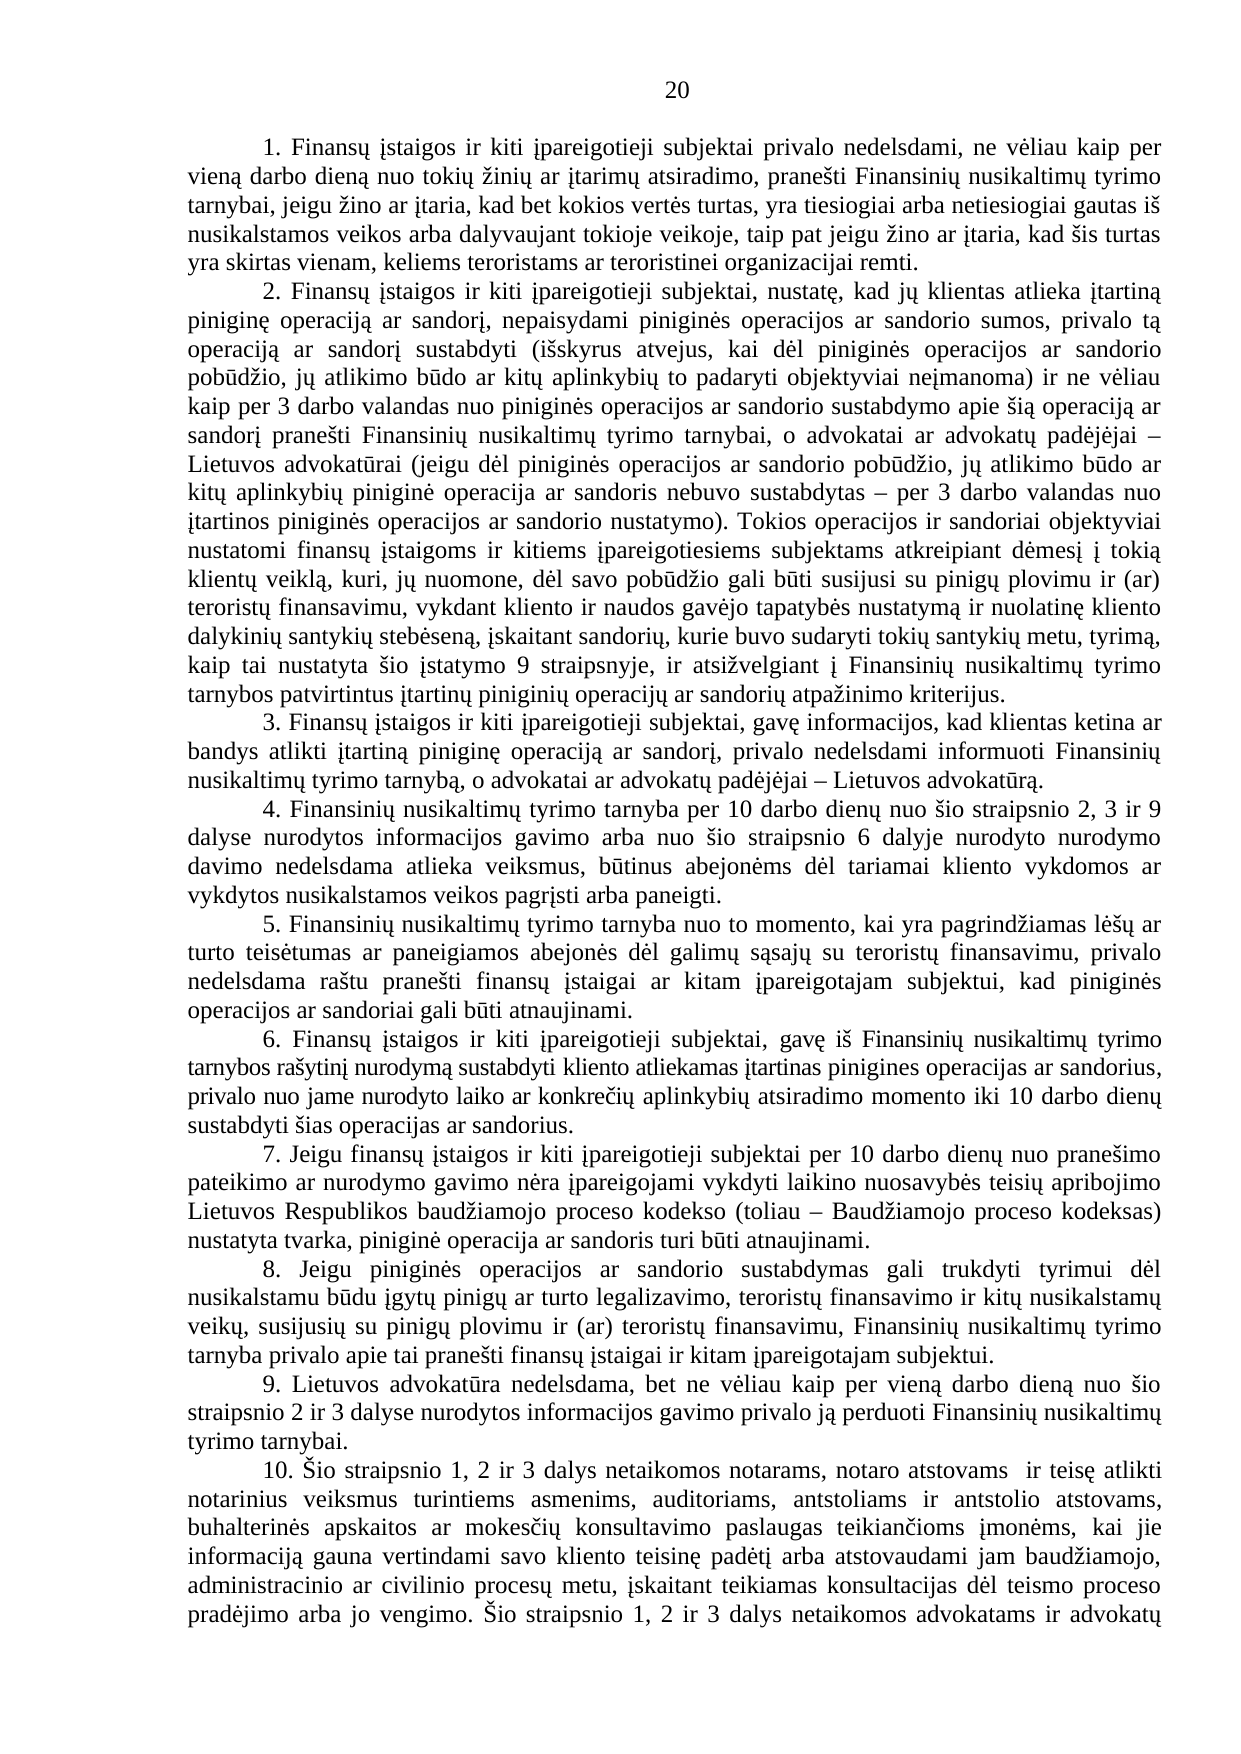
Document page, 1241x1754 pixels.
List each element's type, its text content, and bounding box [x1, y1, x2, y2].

text 5. Finansinių nusikaltimų tyrimo tarnyba nuo to momento, kai yra pagrindžiamas lėšų ar turto teisėtumas ar paneigiamos abejonės dėl galimų sąsajų su teroristų finansavimu, privalo nedelsdama raštu pranešti finansų įstaigai ar kitam įpareigotajam subjektui, kad piniginės operacijos ar sandoriai gali būti atnaujinami. [187, 909, 1162, 1024]
text 6. Finansų įstaigos ir kiti įpareigotieji subjektai, gavę iš Finansinių nusikaltimų tyrimo tarnybos rašytinį nurodymą sustabdyti kliento atliekamas įtartinas pinigines operacijas ar sandorius, privalo nuo jame nurodyto laiko ar konkrečių aplinkybių atsiradimo momento iki 10 darbo dienų sustabdyti šias operacijas ar sandorius. [187, 1024, 1162, 1139]
text 9. Lietuvos advokatūra nedelsdama, bet ne vėliau kaip per vieną darbo dieną nuo šio straipsnio 2 ir 3 dalyse nurodytos informacijos gavimo privalo ją perduoti Finansinių nusikaltimų tyrimo tarnybai. [187, 1369, 1162, 1455]
text 2. Finansų įstaigos ir kiti įpareigotieji subjektai, nustatę, kad jų klientas atlieka įtartiną piniginę operaciją ar sandorį, nepaisydami piniginės operacijos ar sandorio sumos, privalo tą operaciją ar sandorį sustabdyti (išskyrus atvejus, kai dėl piniginės operacijos ar sandorio pobūdžio, jų atlikimo būdo ar kitų aplinkybių to padaryti objektyviai neįmanoma) ir ne vėliau kaip per 3 darbo valandas nuo piniginės operacijos ar sandorio sustabdymo apie šią operaciją ar sandorį pranešti Finansinių nusikaltimų tyrimo tarnybai, o advokatai ar advokatų padėjėjai – Lietuvos advokatūrai (jeigu dėl piniginės operacijos ar sandorio pobūdžio, jų atlikimo būdo ar kitų aplinkybių piniginė operacija ar sandoris nebuvo sustabdytas – per 3 darbo valandas nuo įtartinos piniginės operacijos ar sandorio nustatymo). Tokios operacijos ir sandoriai objektyviai nustatomi finansų įstaigoms ir kitiems įpareigotiesiems subjektams atkreipiant dėmesį į tokią klientų veiklą, kuri, jų nuomone, dėl savo pobūdžio gali būti susijusi su pinigų plovimu ir (ar) teroristų finansavimu, vykdant kliento ir naudos gavėjo tapatybės nustatymą ir nuolatinę kliento dalykinių santykių stebėseną, įskaitant sandorių, kurie buvo sudaryti tokių santykių metu, tyrimą, kaip tai nustatyta šio įstatymo 9 straipsnyje, ir atsižvelgiant į Finansinių nusikaltimų tyrimo tarnybos patvirtintus įtartinų piniginių operacijų ar sandorių atpažinimo kriterijus. [187, 276, 1162, 707]
text 7. Jeigu finansų įstaigos ir kiti įpareigotieji subjektai per 10 darbo dienų nuo pranešimo pateikimo ar nurodymo gavimo nėra įpareigojami vykdyti laikino nuosavybės teisių apribojimo Lietuvos Respublikos baudžiamojo proceso kodekso (toliau – Baudžiamojo proceso kodeksas) nustatyta tvarka, piniginė operacija ar sandoris turi būti atnaujinami. [187, 1139, 1162, 1254]
text 10. Šio straipsnio 1, 2 ir 3 dalys netaikomos notarams, notaro atstovams ir teisę atlikti notarinius veiksmus turintiems asmenims, auditoriams, antstoliams ir antstolio atstovams, buhalterinės apskaitos ar mokesčių konsultavimo paslaugas teikiančioms įmonėms, kai jie informaciją gauna vertindami savo kliento teisinę padėtį arba atstovaudami jam baudžiamojo, administracinio ar civilinio procesų metu, įskaitant teikiamas konsultacijas dėl teismo proceso pradėjimo arba jo vengimo. Šio straipsnio 1, 2 ir 3 dalys netaikomos advokatams ir advokatų [187, 1455, 1162, 1627]
text 3. Finansų įstaigos ir kiti įpareigotieji subjektai, gavę informacijos, kad klientas ketina ar bandys atlikti įtartiną piniginę operaciją ar sandorį, privalo nedelsdami informuoti Finansinių nusikaltimų tyrimo tarnybą, o advokatai ar advokatų padėjėjai – Lietuvos advokatūrą. [187, 707, 1162, 794]
text 1. Finansų įstaigos ir kiti įpareigotieji subjektai privalo nedelsdami, ne vėliau kaip per vieną darbo dieną nuo tokių žinių ar įtarimų atsiradimo, pranešti Finansinių nusikaltimų tyrimo tarnybai, jeigu žino ar įtaria, kad bet kokios vertės turtas, yra tiesiogiai arba netiesiogiai gautas iš nusikalstamos veikos arba dalyvaujant tokioje veikoje, taip pat jeigu žino ar įtaria, kad šis turtas yra skirtas vienam, keliems teroristams ar teroristinei organizacijai remti. [187, 132, 1162, 276]
text 4. Finansinių nusikaltimų tyrimo tarnyba per 10 darbo dienų nuo šio straipsnio 2, 3 ir 9 dalyse nurodytos informacijos gavimo arba nuo šio straipsnio 6 dalyje nurodyto nurodymo davimo nedelsdama atlieka veiksmus, būtinus abejonėms dėl tariamai kliento vykdomos ar vykdytos nusikalstamos veikos pagrįsti arba paneigti. [187, 794, 1162, 909]
text 8. Jeigu piniginės operacijos ar sandorio sustabdymas gali trukdyti tyrimui dėl nusikalstamu būdu įgytų pinigų ar turto legalizavimo, teroristų finansavimo ir kitų nusikalstamų veikų, susijusių su pinigų plovimu ir (ar) teroristų finansavimu, Finansinių nusikaltimų tyrimo tarnyba privalo apie tai pranešti finansų įstaigai ir kitam įpareigotajam subjektui. [187, 1254, 1162, 1369]
